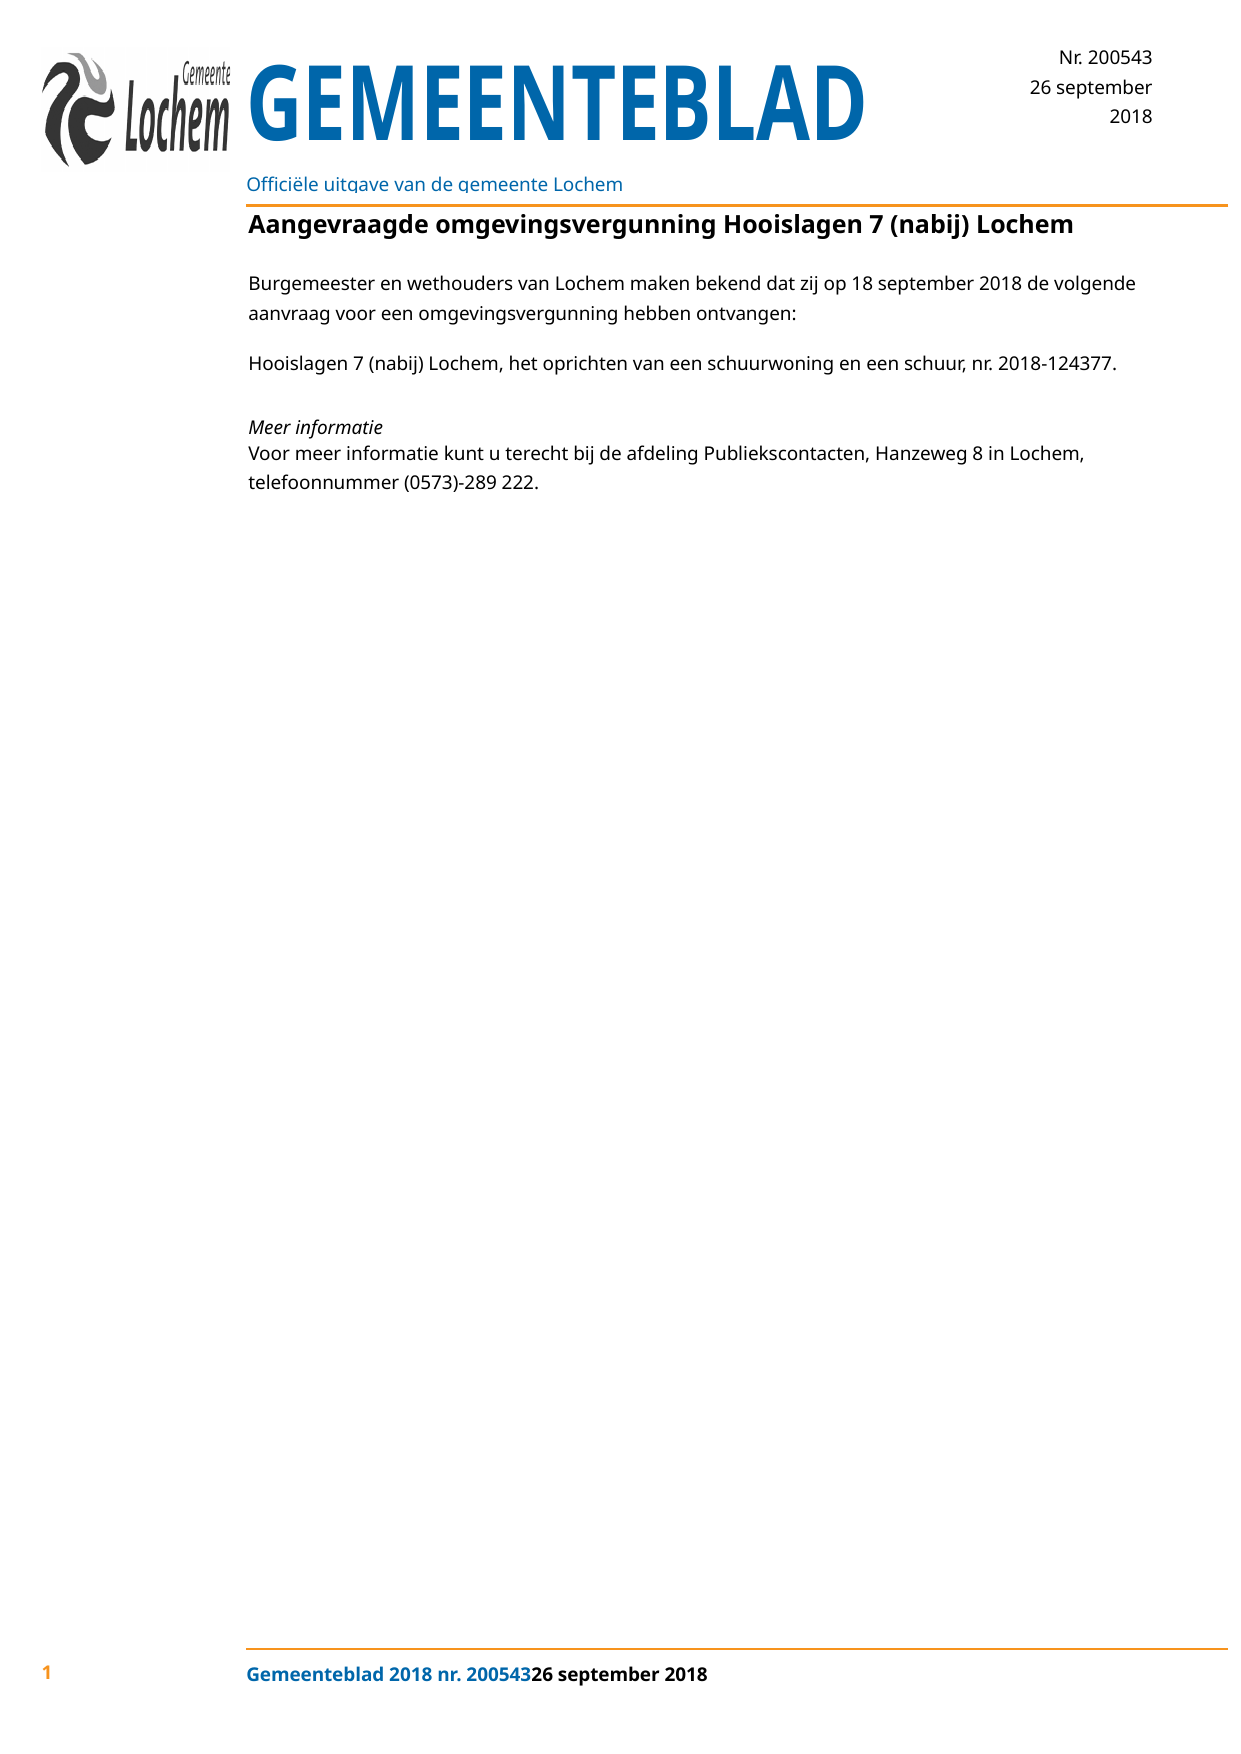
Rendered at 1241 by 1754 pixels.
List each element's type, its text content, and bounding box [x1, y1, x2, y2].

text Meer informatie [248, 414, 1152, 440]
text Burgemeester en wethouders van Lochem maken bekend dat zij op 18 september 2018 de volgende aanvraag voor een omgevingsvergunning hebben ontvangen: [248, 270, 1152, 326]
picture [41, 47, 231, 172]
text Voor meer informatie kunt u terecht bij de afdeling Publiekscontacten, Hanzeweg 8 in Lochem, telefoonnummer (0573)-289 222. [248, 440, 1152, 495]
text Aangevraagde omgevingsvergunning Hooislagen 7 (nabij) Lochem [248, 207, 1152, 241]
text Hooislagen 7 (nabij) Lochem, het oprichten van een schuurwoning en een schuur, nr. 2018-124377. [248, 350, 1152, 376]
